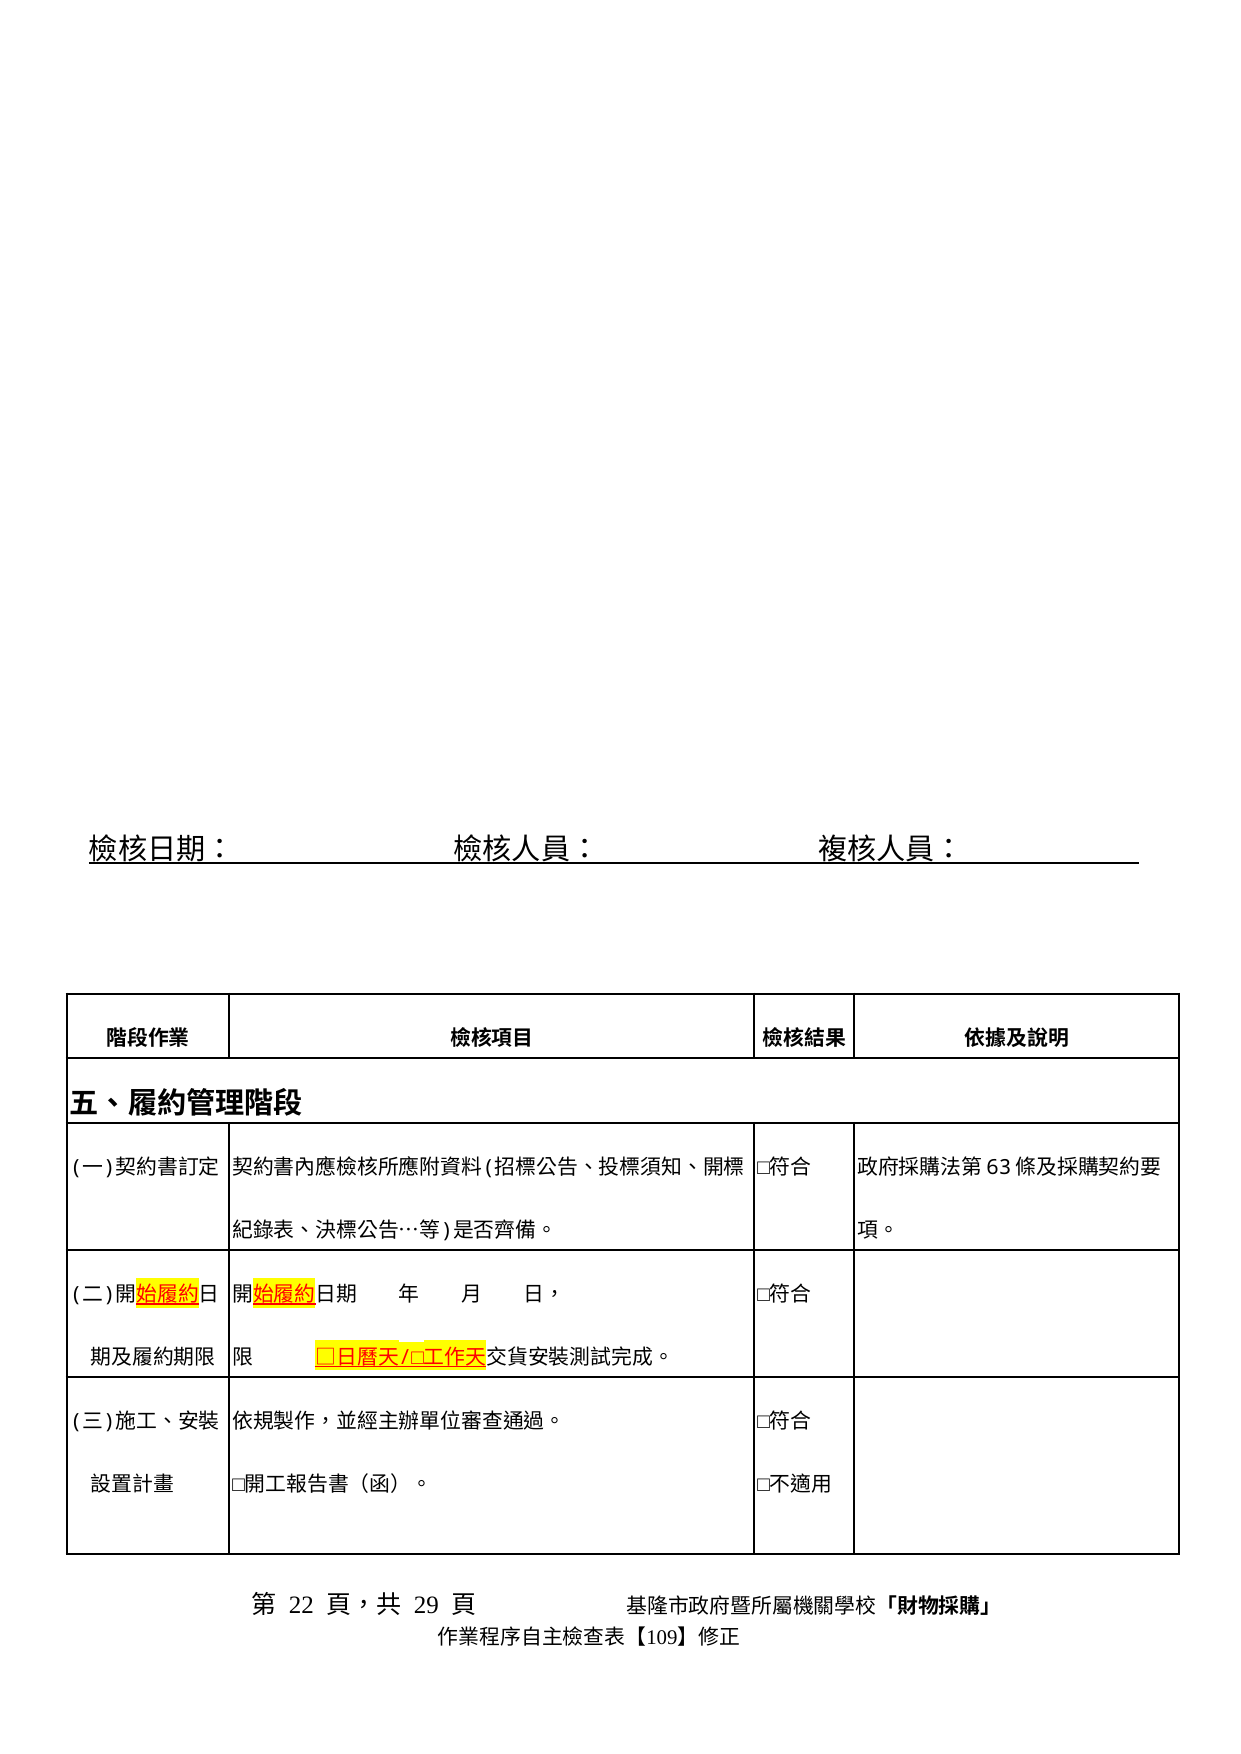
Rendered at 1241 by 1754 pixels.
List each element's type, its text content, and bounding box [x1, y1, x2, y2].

table_cell □符合 [755, 1124, 853, 1249]
table_cell 契約書內應檢核所應附資料(招標公告、投標須知、開標紀錄表、決標公告…等)是否齊備。 [230, 1124, 753, 1249]
text 檢核日期： 檢核人員： 複核人員： [89, 805, 1152, 868]
table_cell □符合 [755, 1251, 853, 1376]
table_header 檢核結果 [755, 995, 853, 1057]
table_cell (一)契約書訂定 [68, 1124, 228, 1249]
table_cell (三)施工、安裝設置計畫 [68, 1378, 228, 1553]
table_cell 五、履約管理階段 [68, 1059, 1178, 1122]
table_cell [855, 1251, 1178, 1376]
table_cell [855, 1378, 1178, 1553]
table_cell □符合 □不適用 [755, 1378, 853, 1553]
table_cell 開始履約日期 年 月 日， 限 □日曆天/□工作天交貨安裝測試完成。 [230, 1251, 753, 1376]
table_cell 政府採購法第63條及採購契約要項。 [855, 1124, 1178, 1249]
table_cell 依規製作，並經主辦單位審查通過。 □開工報告書（函）。 [230, 1378, 753, 1553]
table_cell (二)開始履約日期及履約期限 [68, 1251, 228, 1376]
table_header 檢核項目 [230, 995, 753, 1057]
table_header 依據及說明 [855, 995, 1178, 1057]
table_header 階段作業 [68, 995, 228, 1057]
